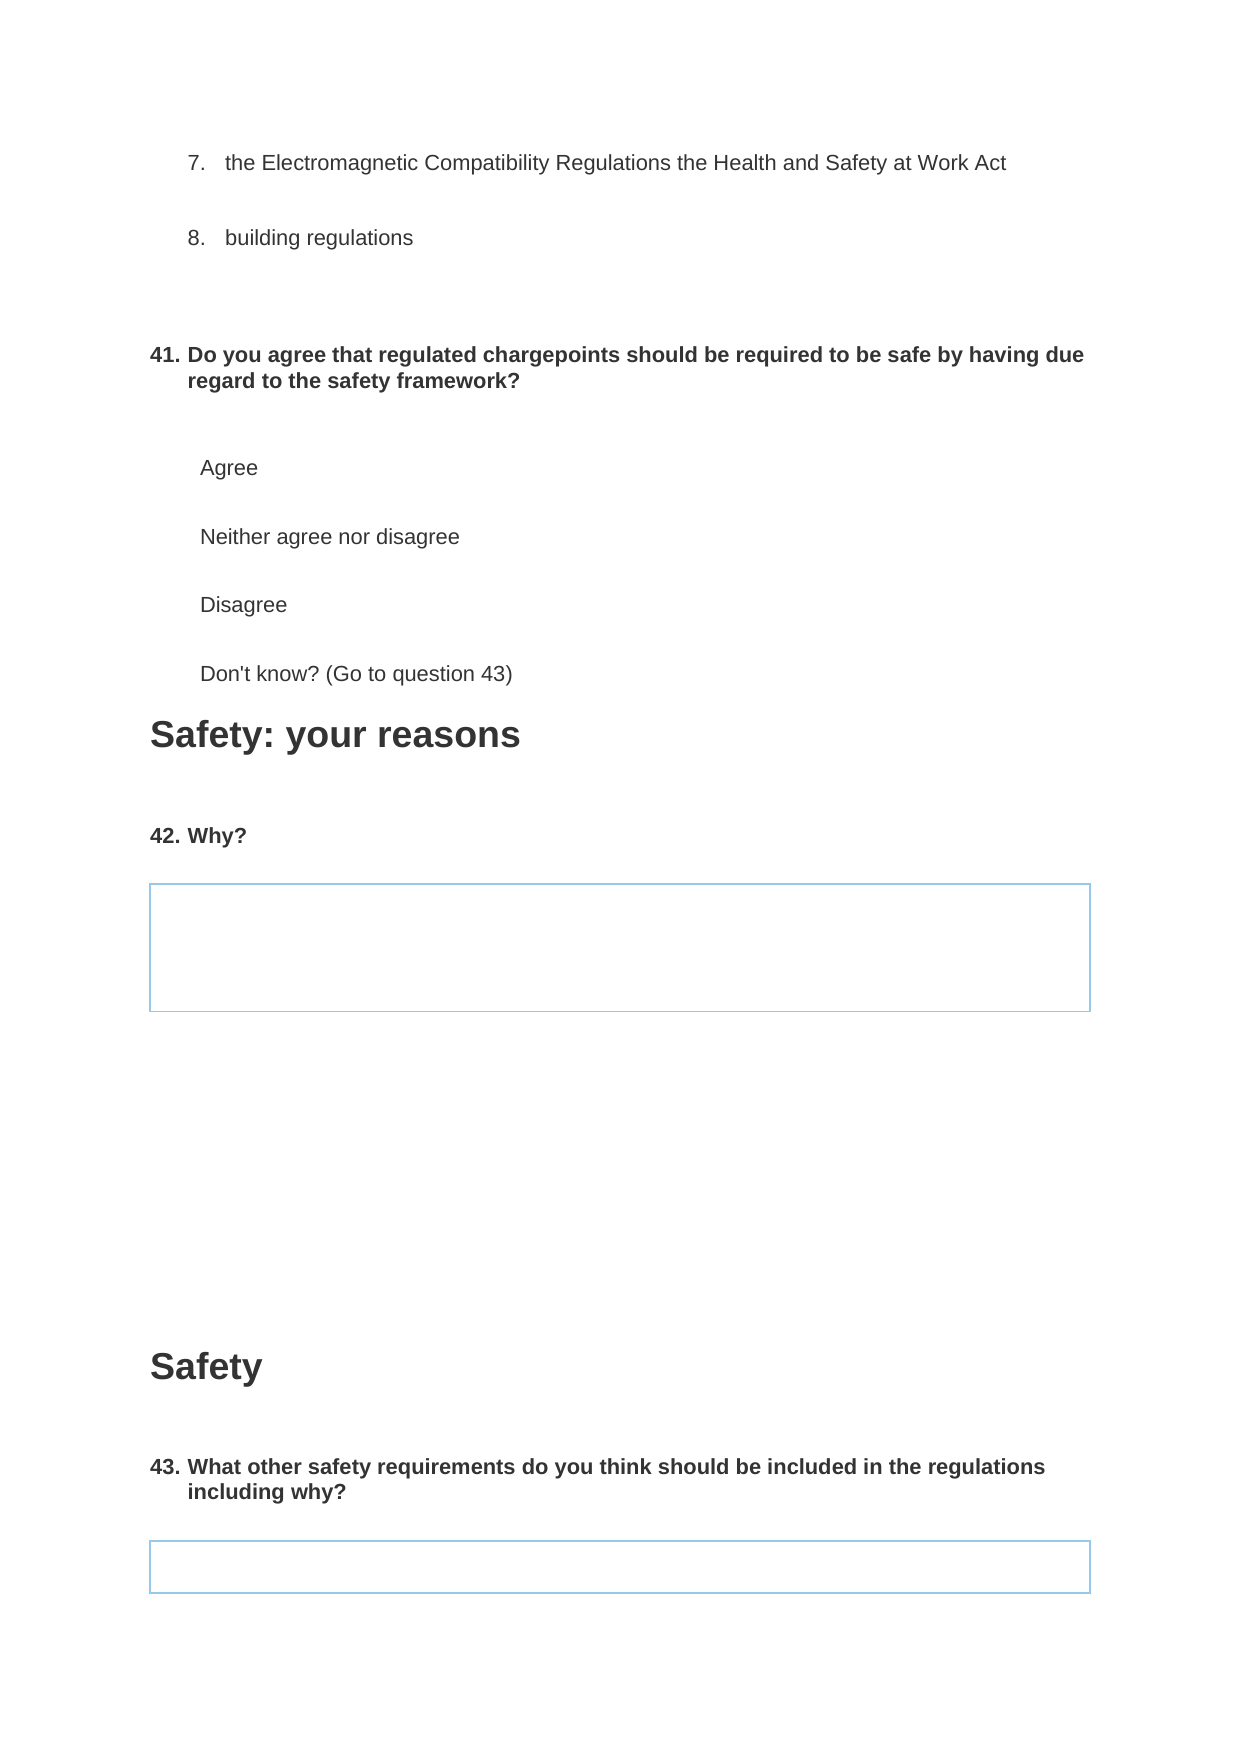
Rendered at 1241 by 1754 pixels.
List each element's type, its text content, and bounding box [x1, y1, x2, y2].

list the Electromagnetic Compatibility Regulations the Health and Safety at Work Act [187, 150, 1090, 175]
table_cell [150, 634, 200, 702]
subtitle Do you agree that regulated chargepoints should be required to be safe by having due regard to the safety framework? [150, 342, 1090, 393]
text Safety: your reasons [150, 712, 1090, 756]
table_cell Don't know? (Go to question 43) [200, 634, 513, 702]
subtitle What other safety requirements do you think should be included in the regulations including why? [150, 1454, 1090, 1504]
table_header [151, 885, 1089, 1011]
table_header Agree [200, 428, 513, 497]
table_header [151, 1542, 1089, 1592]
text Safety [150, 1344, 1090, 1387]
table_header [150, 428, 200, 497]
table_cell [150, 565, 200, 634]
table_cell Neither agree nor disagree [200, 497, 513, 565]
table_cell Disagree [200, 565, 513, 634]
subtitle Why? [150, 822, 1090, 848]
table_cell [150, 497, 200, 565]
list building regulations [187, 225, 1090, 250]
